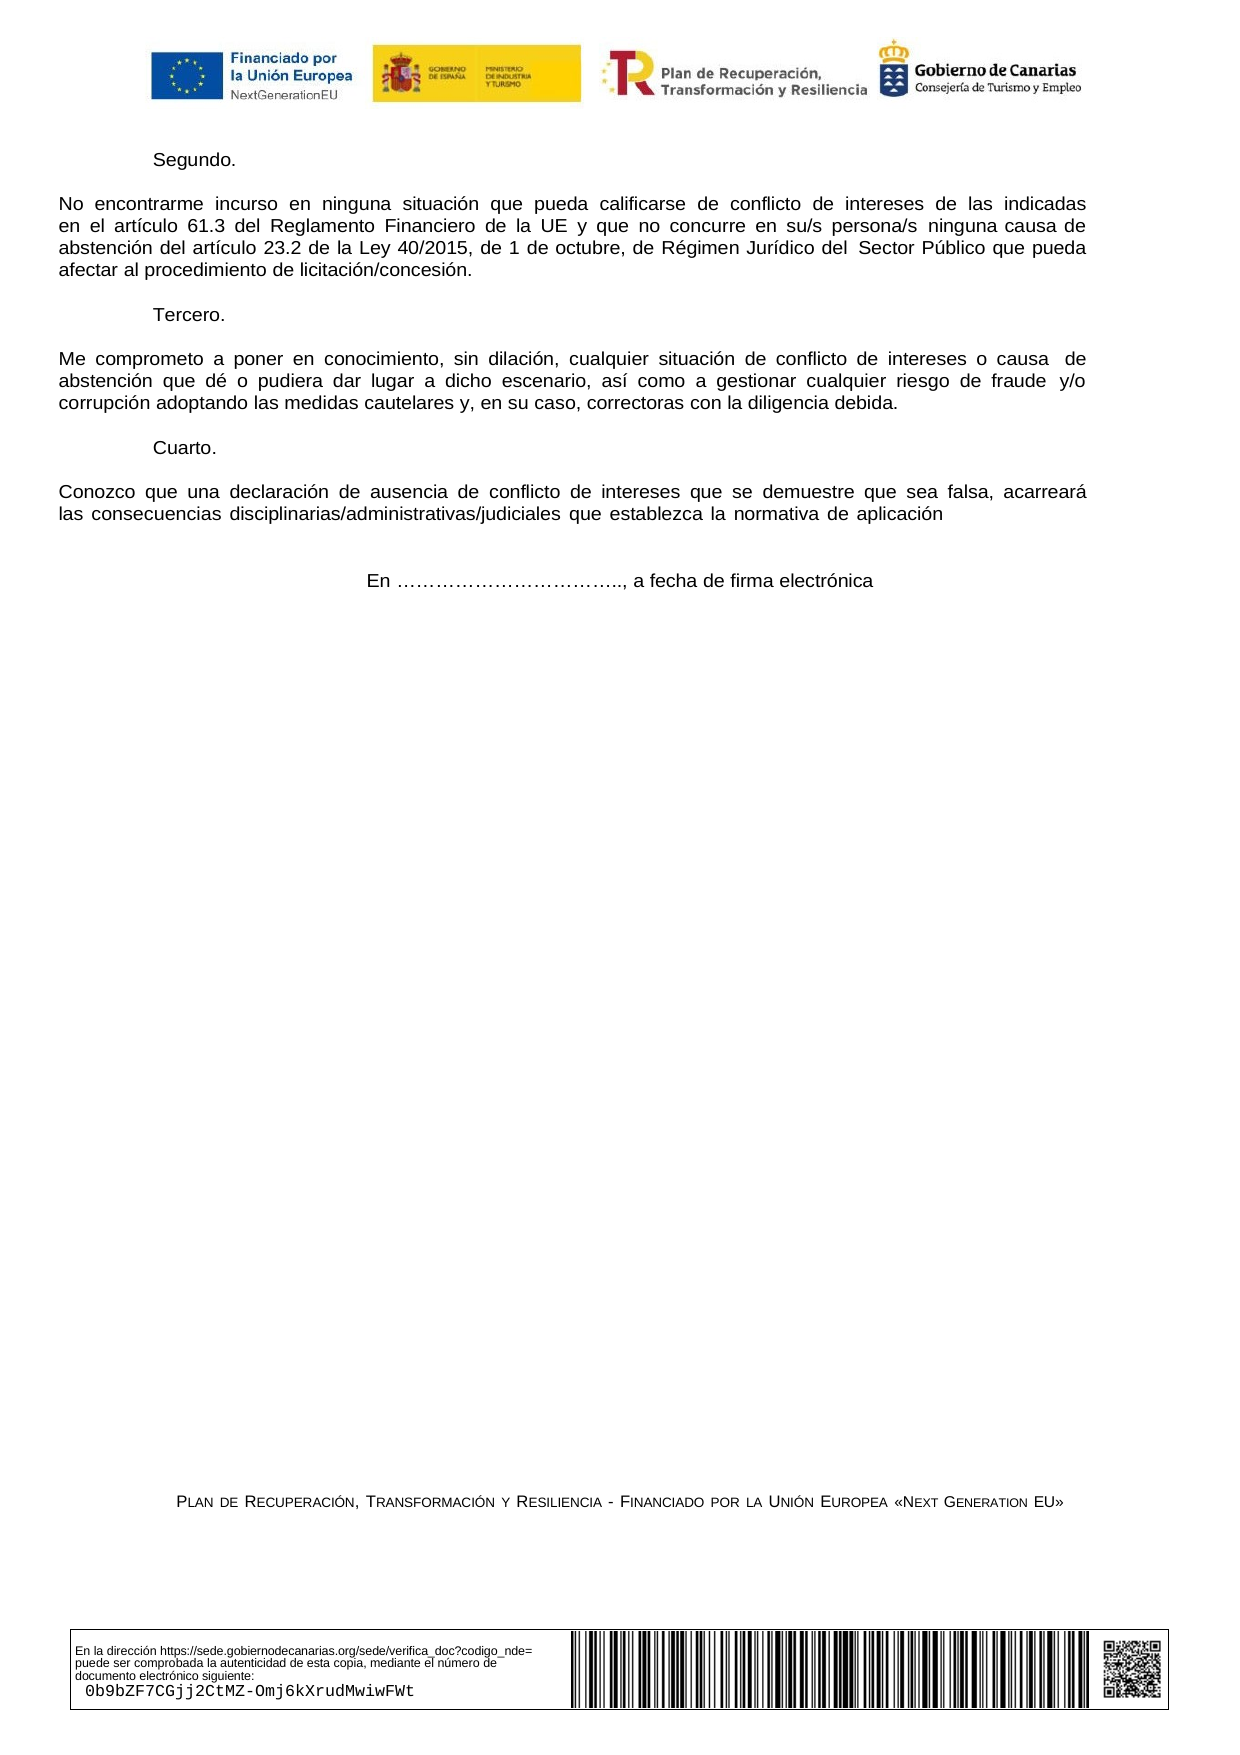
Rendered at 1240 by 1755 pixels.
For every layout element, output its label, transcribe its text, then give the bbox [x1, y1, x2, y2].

text Cuarto. [153, 436, 1181, 458]
text Conozco que una declaración de ausencia de conflicto de intereses que se demuestre que sea falsa, acarreará las consecuencias disciplinarias/administrativas/judiciales que establezca la normativa de aplicación [58, 481, 1087, 525]
text No encontrarme incurso en ninguna situación que pueda calificarse de conflicto de intereses de las indicadas en el artículo 61.3 del Reglamento Financiero de la UE y que no concurre en su/s persona/s ninguna causa de abstención del artículo 23.2 de la Ley 40/2015, de 1 de octubre, de Régimen Jurídico del Sector Público que pueda afectar al procedimiento de licitación/concesión. [58, 193, 1087, 281]
text Me comprometo a poner en conocimiento, sin dilación, cualquier situación de conflicto de intereses o causa de abstención que dé o pudiera dar lugar a dicho escenario, así como a gestionar cualquier riesgo de fraude y/o corrupción adoptando las medidas cautelares y, en su caso, correctoras con la diligencia debida. [58, 348, 1087, 414]
text Tercero. [153, 303, 1181, 325]
text En …………………………….., a fecha de firma electrónica [175, 570, 1064, 591]
text PLAN DE RECUPERACIÓN, TRANSFORMACIÓN Y RESILIENCIA - FINANCIADO POR LA UNIÓN EUROPEA «NEXT GENERATION EU» [175, 1492, 1064, 1511]
text Segundo. [153, 148, 1181, 170]
